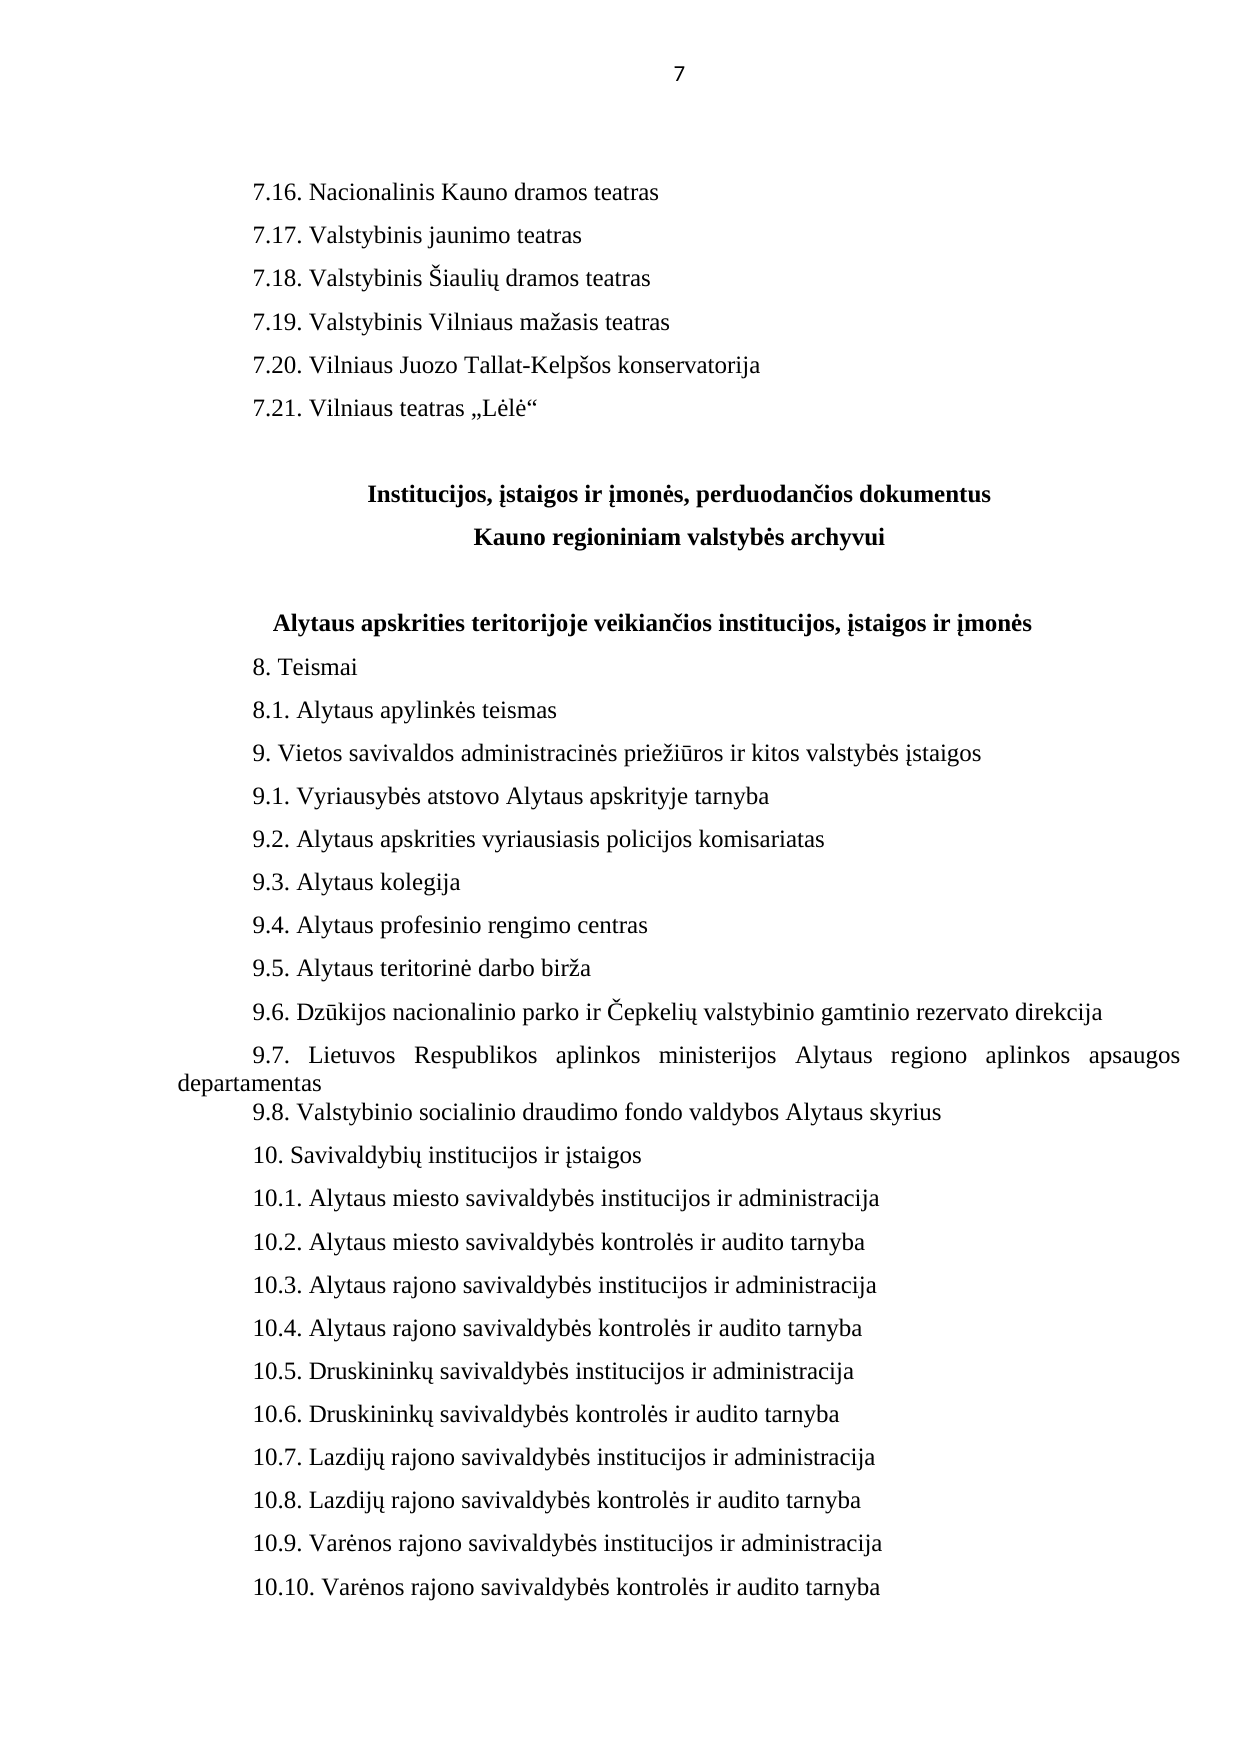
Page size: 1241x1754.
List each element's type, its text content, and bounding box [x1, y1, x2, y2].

text 9.6. Dzūkijos nacionalinio parko ir Čepkelių valstybinio gamtinio rezervato direkcija [177, 997, 1181, 1025]
text 10.3. Alytaus rajono savivaldybės institucijos ir administracija [177, 1270, 1181, 1298]
text 9.5. Alytaus teritorinė darbo birža [177, 953, 1181, 982]
text 10.10. Varėnos rajono savivaldybės kontrolės ir audito tarnyba [177, 1572, 1181, 1600]
text 9.3. Alytaus kolegija [177, 867, 1181, 896]
text 7.18. Valstybinis Šiaulių dramos teatras [177, 263, 1181, 292]
text 9.1. Vyriausybės atstovo Alytaus apskrityje tarnyba [177, 781, 1181, 810]
text 10.7. Lazdijų rajono savivaldybės institucijos ir administracija [177, 1442, 1181, 1471]
text 8. Teismai [177, 652, 1181, 680]
text 7.17. Valstybinis jaunimo teatras [177, 220, 1181, 249]
text Institucijos, įstaigos ir įmonės, perduodančios dokumentus [177, 479, 1181, 508]
text 9.7. Lietuvos Respublikos aplinkos ministerijos Alytaus regiono aplinkos apsaugos departamentas [177, 1040, 1181, 1097]
text 10.9. Varėnos rajono savivaldybės institucijos ir administracija [177, 1528, 1181, 1557]
text 8.1. Alytaus apylinkės teismas [177, 695, 1181, 723]
text 10.1. Alytaus miesto savivaldybės institucijos ir administracija [177, 1183, 1181, 1212]
text 10.5. Druskininkų savivaldybės institucijos ir administracija [177, 1356, 1181, 1385]
text 10. Savivaldybių institucijos ir įstaigos [177, 1140, 1181, 1169]
text 10.6. Druskininkų savivaldybės kontrolės ir audito tarnyba [177, 1399, 1181, 1428]
text 7.21. Vilniaus teatras „Lėlė“ [177, 393, 1181, 422]
text 9. Vietos savivaldos administracinės priežiūros ir kitos valstybės įstaigos [177, 738, 1181, 767]
text 9.2. Alytaus apskrities vyriausiasis policijos komisariatas [177, 824, 1181, 853]
text Kauno regioniniam valstybės archyvui [177, 522, 1181, 551]
text 9.4. Alytaus profesinio rengimo centras [177, 910, 1181, 939]
text 10.8. Lazdijų rajono savivaldybės kontrolės ir audito tarnyba [177, 1485, 1181, 1514]
text 10.4. Alytaus rajono savivaldybės kontrolės ir audito tarnyba [177, 1313, 1181, 1342]
text 9.8. Valstybinio socialinio draudimo fondo valdybos Alytaus skyrius [177, 1097, 1181, 1126]
text Alytaus apskrities teritorijoje veikiančios institucijos, įstaigos ir įmonės [177, 608, 1181, 637]
text 10.2. Alytaus miesto savivaldybės kontrolės ir audito tarnyba [177, 1227, 1181, 1255]
text 7.20. Vilniaus Juozo Tallat-Kelpšos konservatorija [177, 350, 1181, 378]
text 7.19. Valstybinis Vilniaus mažasis teatras [177, 307, 1181, 335]
text 7.16. Nacionalinis Kauno dramos teatras [177, 177, 1181, 206]
